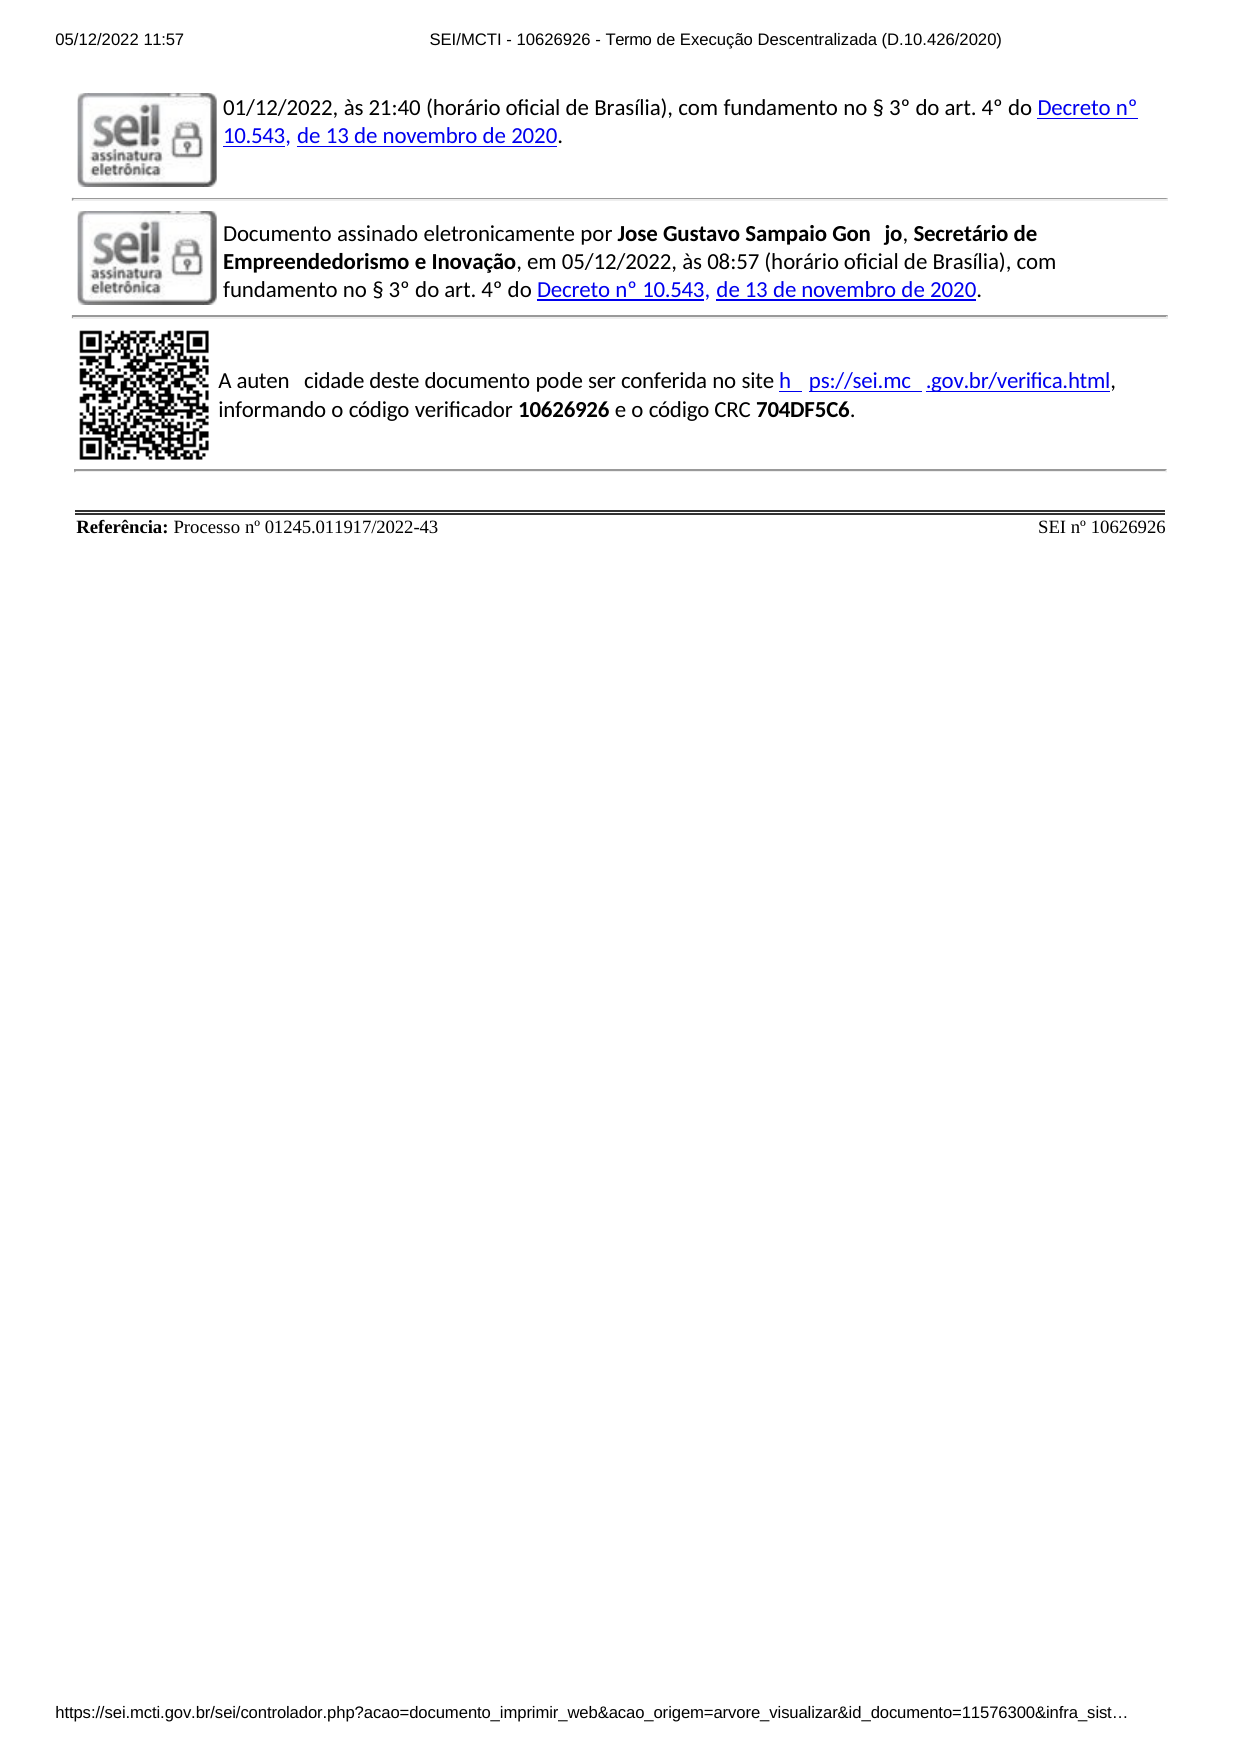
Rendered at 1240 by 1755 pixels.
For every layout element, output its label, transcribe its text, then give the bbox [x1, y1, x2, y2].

text Documento assinado eletronicamente por Jose Gustavo Sampaio Gon jo, Secretário de Empreendedorismo e Inovação, em 05/12/2022, às 08:57 (horário oﬁcial de Brasília), com fundamento no § 3º do art. 4º do Decreto nº 10.543, de 13 de novembro de 2020. [223, 219, 1062, 303]
text Referência: Processo nº 01245.011917/2022-43 SEI nº 10626926 [76, 516, 1196, 537]
text 01/12/2022, às 21:40 (horário oﬁcial de Brasília), com fundamento no § 3º do art. 4º do Decreto nº 10.543, de 13 de novembro de 2020. [223, 93, 1164, 149]
